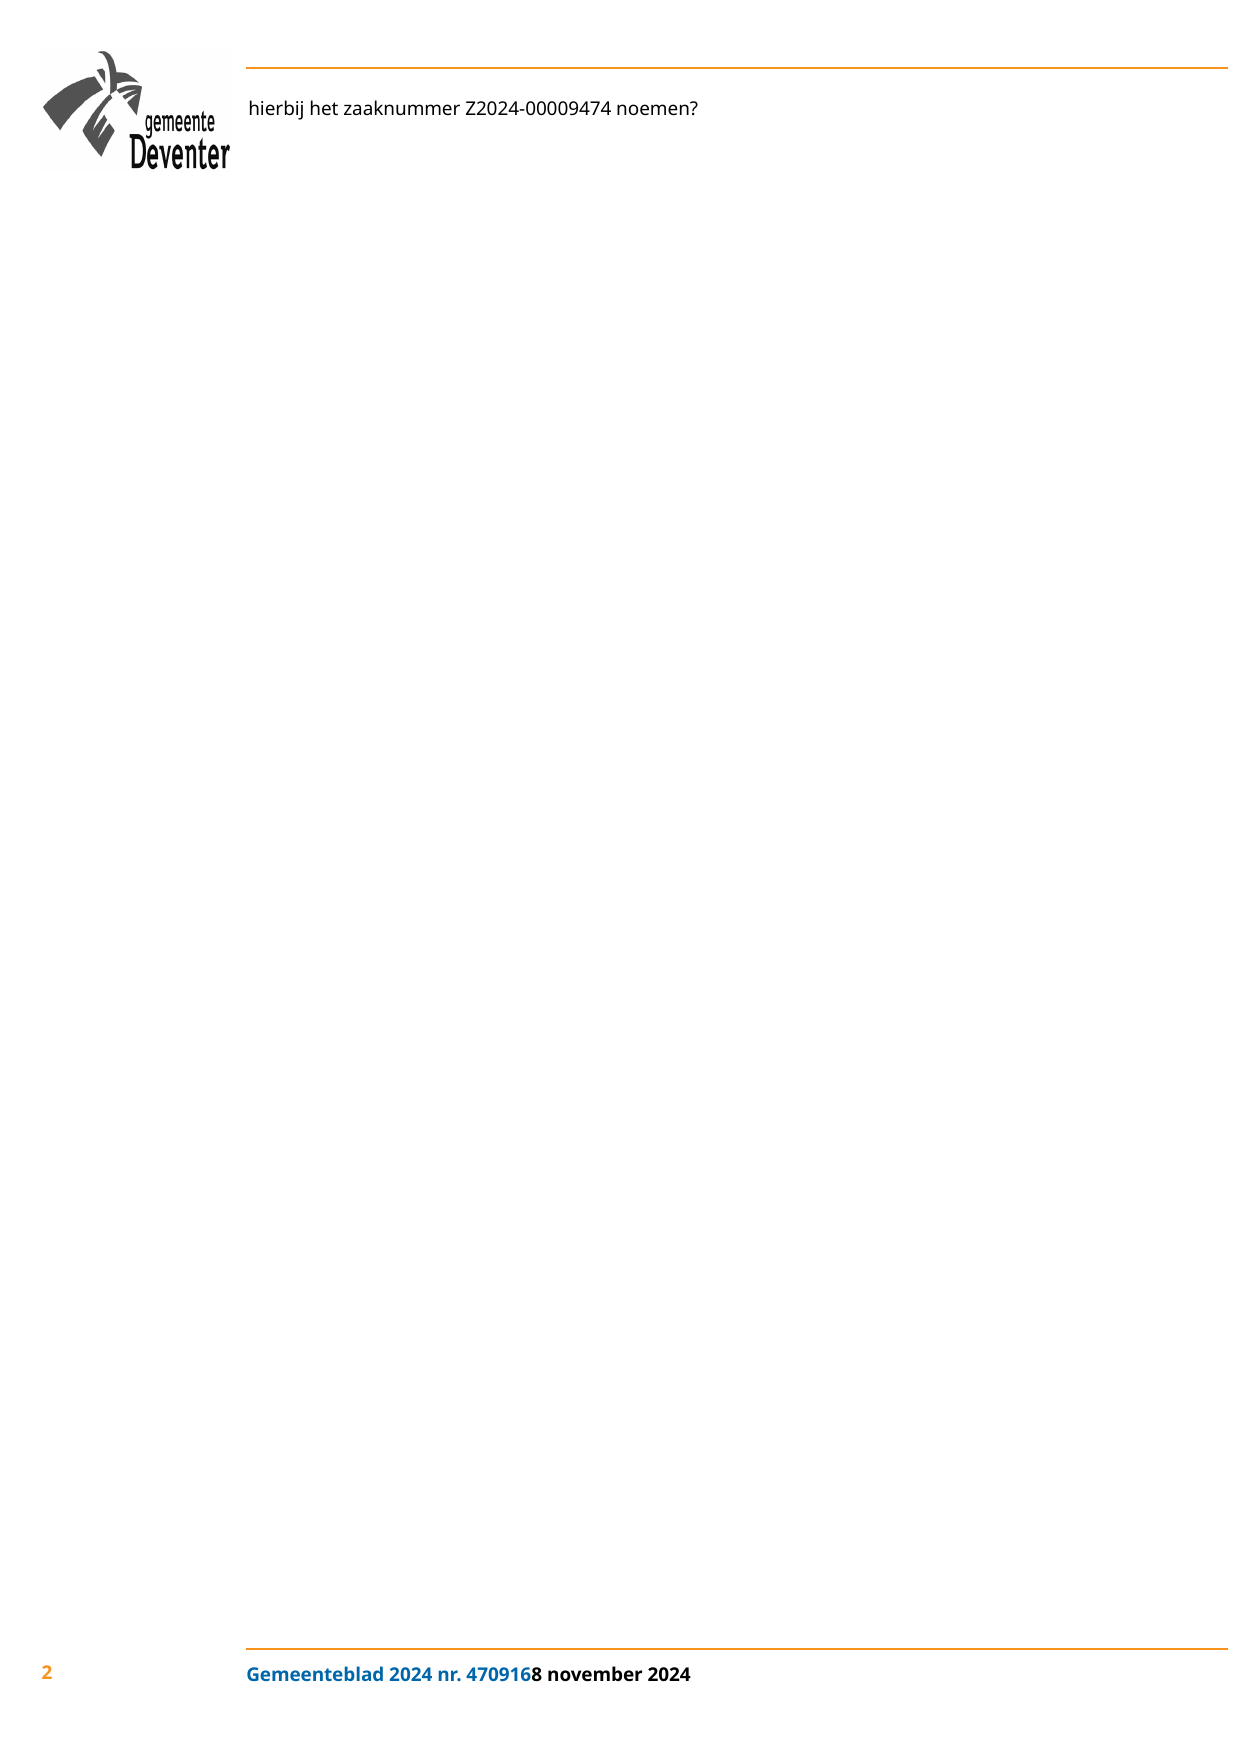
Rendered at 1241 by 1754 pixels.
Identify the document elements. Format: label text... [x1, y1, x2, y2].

picture [41, 47, 231, 172]
text hierbij het zaaknummer Z2024-00009474 noemen? [248, 95, 1152, 121]
